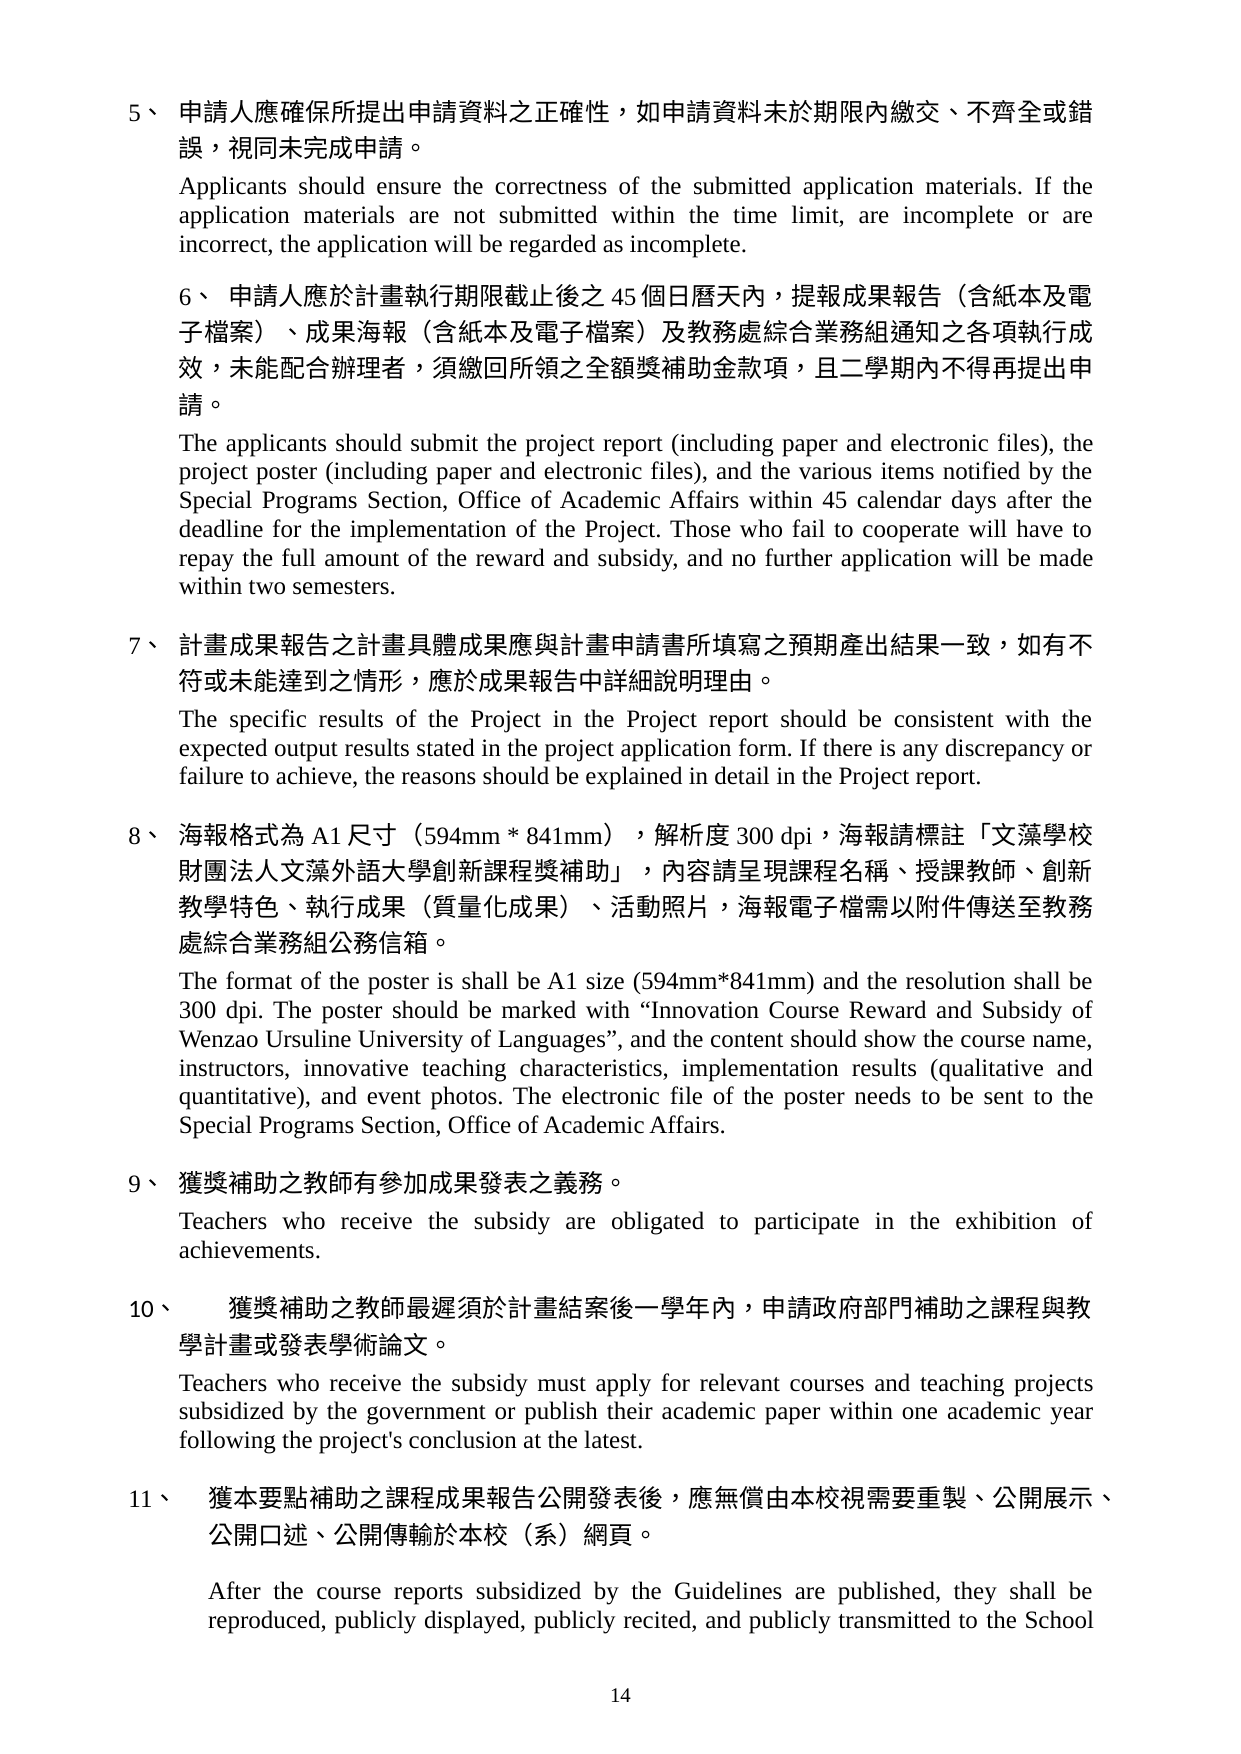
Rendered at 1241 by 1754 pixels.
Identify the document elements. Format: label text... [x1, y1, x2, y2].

text The specific results of the Project in the Project report should be consistent with the expected output results stated in the project application form. If there is any discrepancy or failure to achieve, the reasons should be explained in detail in the Project report. [178, 704, 1094, 790]
list 申請人應確保所提出申請資料之正確性，如申請資料未於期限內繳交、不齊全或錯誤，視同未完成申請。 [128, 93, 1094, 165]
text After the course reports subsidized by the Guidelines are published, they shall be reproduced, publicly displayed, publicly recited, and publicly transmitted to the School [208, 1576, 1094, 1634]
list 申請人應於計畫執行期限截止後之45個日曆天內，提報成果報告（含紙本及電子檔案）、成果海報（含紙本及電子檔案）及教務處綜合業務組通知之各項執行成效，未能配合辦理者，須繳回所領之全額獎補助金款項，且二學期內不得再提出申請。 [178, 276, 1094, 421]
text Teachers who receive the subsidy must apply for relevant courses and teaching projects subsidized by the government or publish their academic paper within one academic year following the project's conclusion at the latest. [178, 1368, 1094, 1454]
text The format of the poster is shall be A1 size (594mm*841mm) and the resolution shall be 300 dpi. The poster should be marked with “Innovation Course Reward and Subsidy of Wenzao Ursuline University of Languages”, and the content should show the course name, instructors, innovative teaching characteristics, implementation results (qualitative and quantitative), and event photos. The electronic file of the poster needs to be sent to the Special Programs Section, Office of Academic Affairs. [178, 966, 1094, 1139]
list 計畫成果報告之計畫具體成果應與計畫申請書所填寫之預期產出結果一致，如有不符或未能達到之情形，應於成果報告中詳細說明理由。 [128, 625, 1094, 698]
text Applicants should ensure the correctness of the submitted application materials. If the application materials are not submitted within the time limit, are incomplete or are incorrect, the application will be regarded as incomplete. [178, 171, 1094, 258]
list 獲獎補助之教師有參加成果發表之義務。 [128, 1164, 1094, 1200]
list 海報格式為A1尺寸（594mm * 841mm），解析度300 dpi，海報請標註「文藻學校財團法人文藻外語大學創新課程獎補助」，內容請呈現課程名稱、授課教師、創新教學特色、執行成果（質量化成果）、活動照片，海報電子檔需以附件傳送至教務處綜合業務組公務信箱。 [128, 815, 1094, 960]
text Teachers who receive the subsidy are obligated to participate in the exhibition of achievements. [178, 1206, 1094, 1264]
list 獲本要點補助之課程成果報告公開發表後，應無償由本校視需要重製、公開展示、公開口述、公開傳輸於本校（系）網頁。 [128, 1479, 1094, 1551]
text The applicants should submit the project report (including paper and electronic files), the project poster (including paper and electronic files), and the various items notified by the Special Programs Section, Office of Academic Affairs within 45 calendar days after the deadline for the implementation of the Project. Those who fail to cooperate will have to repay the full amount of the reward and subsidy, and no further application will be made within two semesters. [178, 428, 1094, 600]
list 獲獎補助之教師最遲須於計畫結案後一學年內，申請政府部門補助之課程與教學計畫或發表學術論文。 [128, 1289, 1094, 1361]
